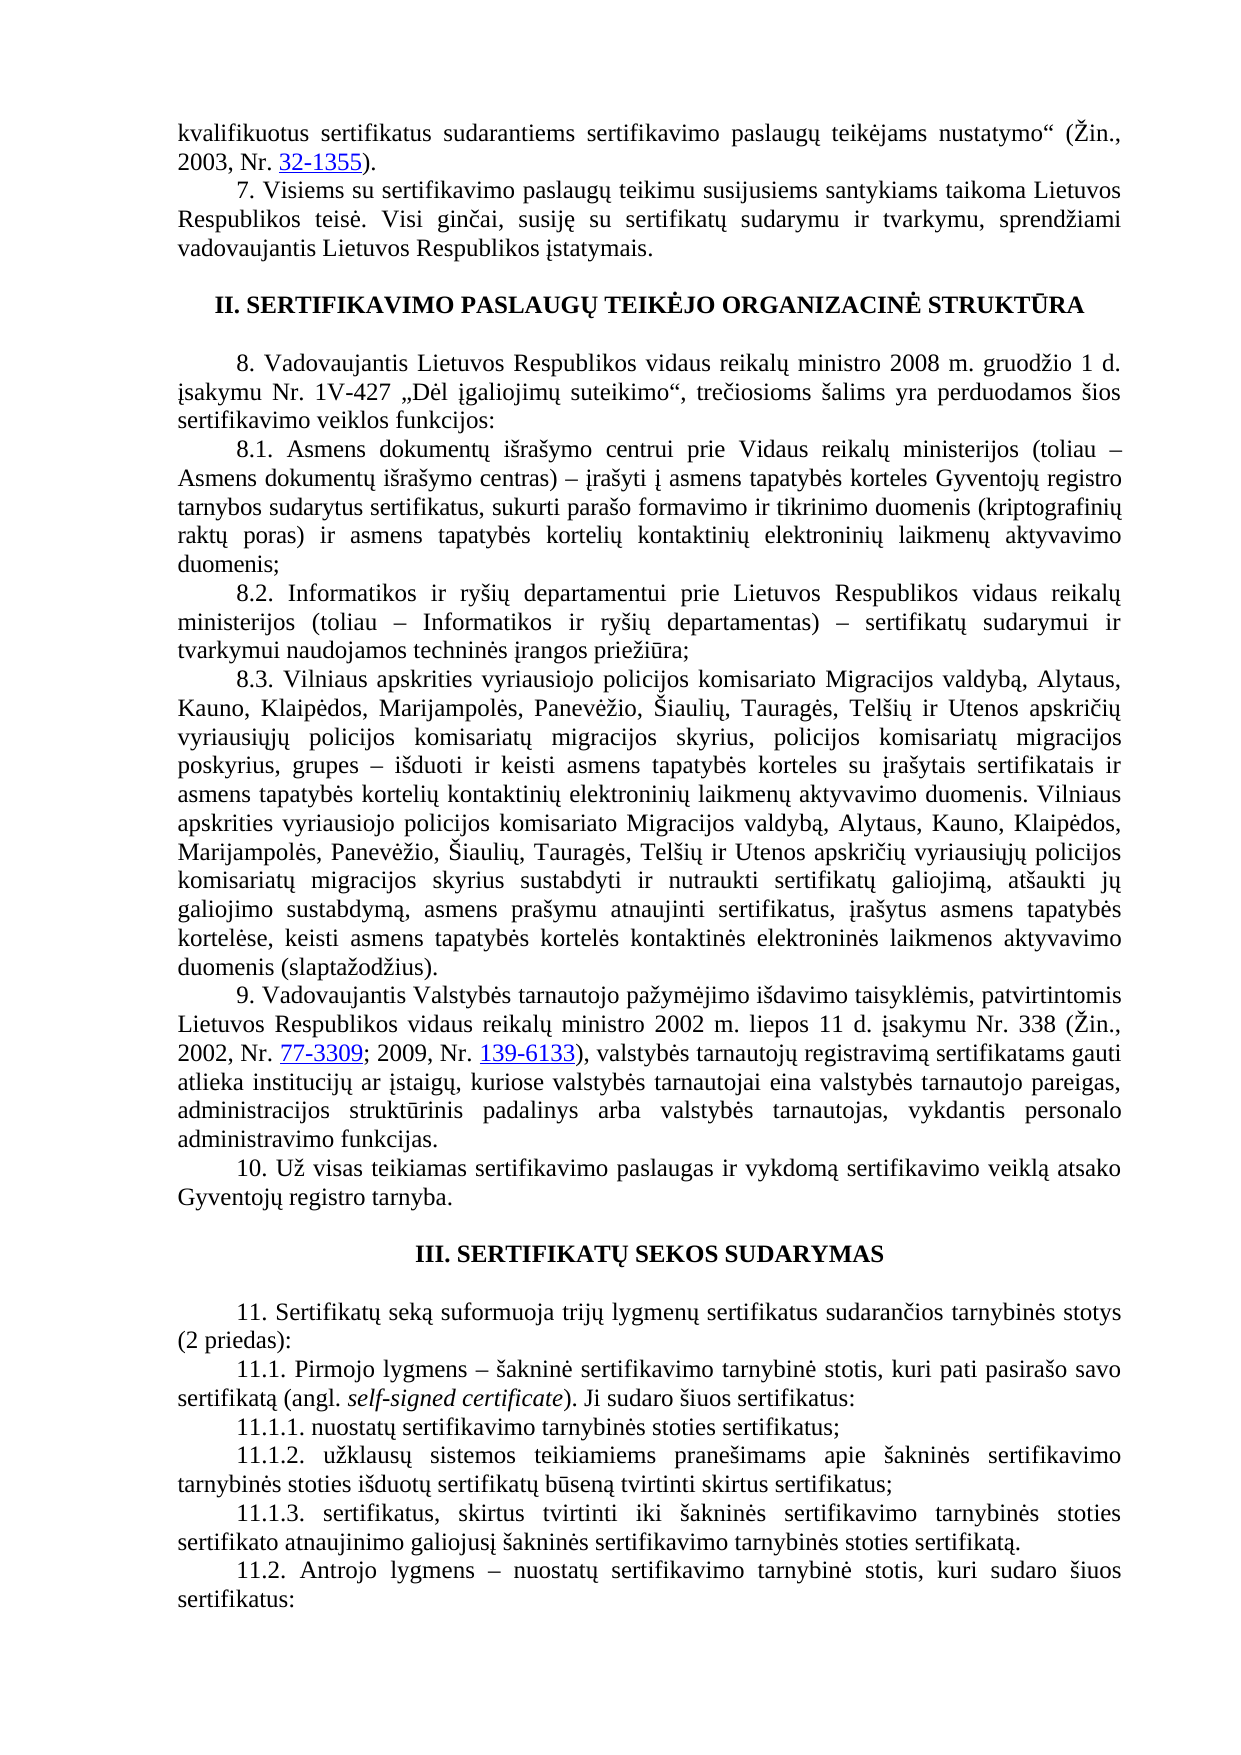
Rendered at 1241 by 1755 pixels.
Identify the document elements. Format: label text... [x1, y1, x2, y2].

text 11. Sertifikatų seką suformuoja trijų lygmenų sertifikatus sudarančios tarnybinės stotys (2 priedas): [177, 1297, 1122, 1354]
text 8. Vadovaujantis Lietuvos Respublikos vidaus reikalų ministro 2008 m. gruodžio 1 d. įsakymu Nr. 1V-427 „Dėl įgaliojimų suteikimo“, trečiosioms šalims yra perduodamos šios sertifikavimo veiklos funkcijos: [177, 348, 1122, 434]
text III. Sertifikatų sekos sudarymas [177, 1239, 1122, 1268]
text kvalifikuotus sertifikatus sudarantiems sertifikavimo paslaugų teikėjams nustatymo“ (Žin., 2003, Nr. 32-1355). [177, 118, 1122, 176]
text 10. Už visas teikiamas sertifikavimo paslaugas ir vykdomą sertifikavimo veiklą atsako Gyventojų registro tarnyba. [177, 1153, 1122, 1211]
text 8.3. Vilniaus apskrities vyriausiojo policijos komisariato Migracijos valdybą, Alytaus, Kauno, Klaipėdos, Marijampolės, Panevėžio, Šiaulių, Tauragės, Telšių ir Utenos apskričių vyriausiųjų policijos komisariatų migracijos skyrius, policijos komisariatų migracijos poskyrius, grupes – išduoti ir keisti asmens tapatybės korteles su įrašytais sertifikatais ir asmens tapatybės kortelių kontaktinių elektroninių laikmenų aktyvavimo duomenis. Vilniaus apskrities vyriausiojo policijos komisariato Migracijos valdybą, Alytaus, Kauno, Klaipėdos, Marijampolės, Panevėžio, Šiaulių, Tauragės, Telšių ir Utenos apskričių vyriausiųjų policijos komisariatų migracijos skyrius sustabdyti ir nutraukti sertifikatų galiojimą, atšaukti jų galiojimo sustabdymą, asmens prašymu atnaujinti sertifikatus, įrašytus asmens tapatybės kortelėse, keisti asmens tapatybės kortelės kontaktinės elektroninės laikmenos aktyvavimo duomenis (slaptažodžius). [177, 664, 1122, 981]
text 11.2. Antrojo lygmens – nuostatų sertifikavimo tarnybinė stotis, kuri sudaro šiuos sertifikatus: [177, 1556, 1122, 1613]
text 11.1.2. užklausų sistemos teikiamiems pranešimams apie šakninės sertifikavimo tarnybinės stoties išduotų sertifikatų būseną tvirtinti skirtus sertifikatus; [177, 1441, 1122, 1498]
text 11.1.3. sertifikatus, skirtus tvirtinti iki šakninės sertifikavimo tarnybinės stoties sertifikato atnaujinimo galiojusį šakninės sertifikavimo tarnybinės stoties sertifikatą. [177, 1498, 1122, 1556]
text 8.1. Asmens dokumentų išrašymo centrui prie Vidaus reikalų ministerijos (toliau – Asmens dokumentų išrašymo centras) – įrašyti į asmens tapatybės korteles Gyventojų registro tarnybos sudarytus sertifikatus, sukurti parašo formavimo ir tikrinimo duomenis (kriptografinių raktų poras) ir asmens tapatybės kortelių kontaktinių elektroninių laikmenų aktyvavimo duomenis; [177, 434, 1122, 578]
text 11.1. Pirmojo lygmens – šakninė sertifikavimo tarnybinė stotis, kuri pati pasirašo savo sertifikatą (angl. self-signed certificate). Ji sudaro šiuos sertifikatus: [177, 1354, 1122, 1412]
text 11.1.1. nuostatų sertifikavimo tarnybinės stoties sertifikatus; [177, 1412, 1122, 1441]
text 9. Vadovaujantis Valstybės tarnautojo pažymėjimo išdavimo taisyklėmis, patvirtintomis Lietuvos Respublikos vidaus reikalų ministro 2002 m. liepos 11 d. įsakymu Nr. 338 (Žin., 2002, Nr. 77-3309; 2009, Nr. 139-6133), valstybės tarnautojų registravimą sertifikatams gauti atlieka institucijų ar įstaigų, kuriose valstybės tarnautojai eina valstybės tarnautojo pareigas, administracijos struktūrinis padalinys arba valstybės tarnautojas, vykdantis personalo administravimo funkcijas. [177, 981, 1122, 1153]
text 7. Visiems su sertifikavimo paslaugų teikimu susijusiems santykiams taikoma Lietuvos Respublikos teisė. Visi ginčai, susiję su sertifikatų sudarymu ir tvarkymu, sprendžiami vadovaujantis Lietuvos Respublikos įstatymais. [177, 176, 1122, 262]
text II. Sertifikavimo paslaugų teikėjo organizacinė struktūra [177, 291, 1122, 319]
text 8.2. Informatikos ir ryšių departamentui prie Lietuvos Respublikos vidaus reikalų ministerijos (toliau – Informatikos ir ryšių departamentas) – sertifikatų sudarymui ir tvarkymui naudojamos techninės įrangos priežiūra; [177, 578, 1122, 664]
